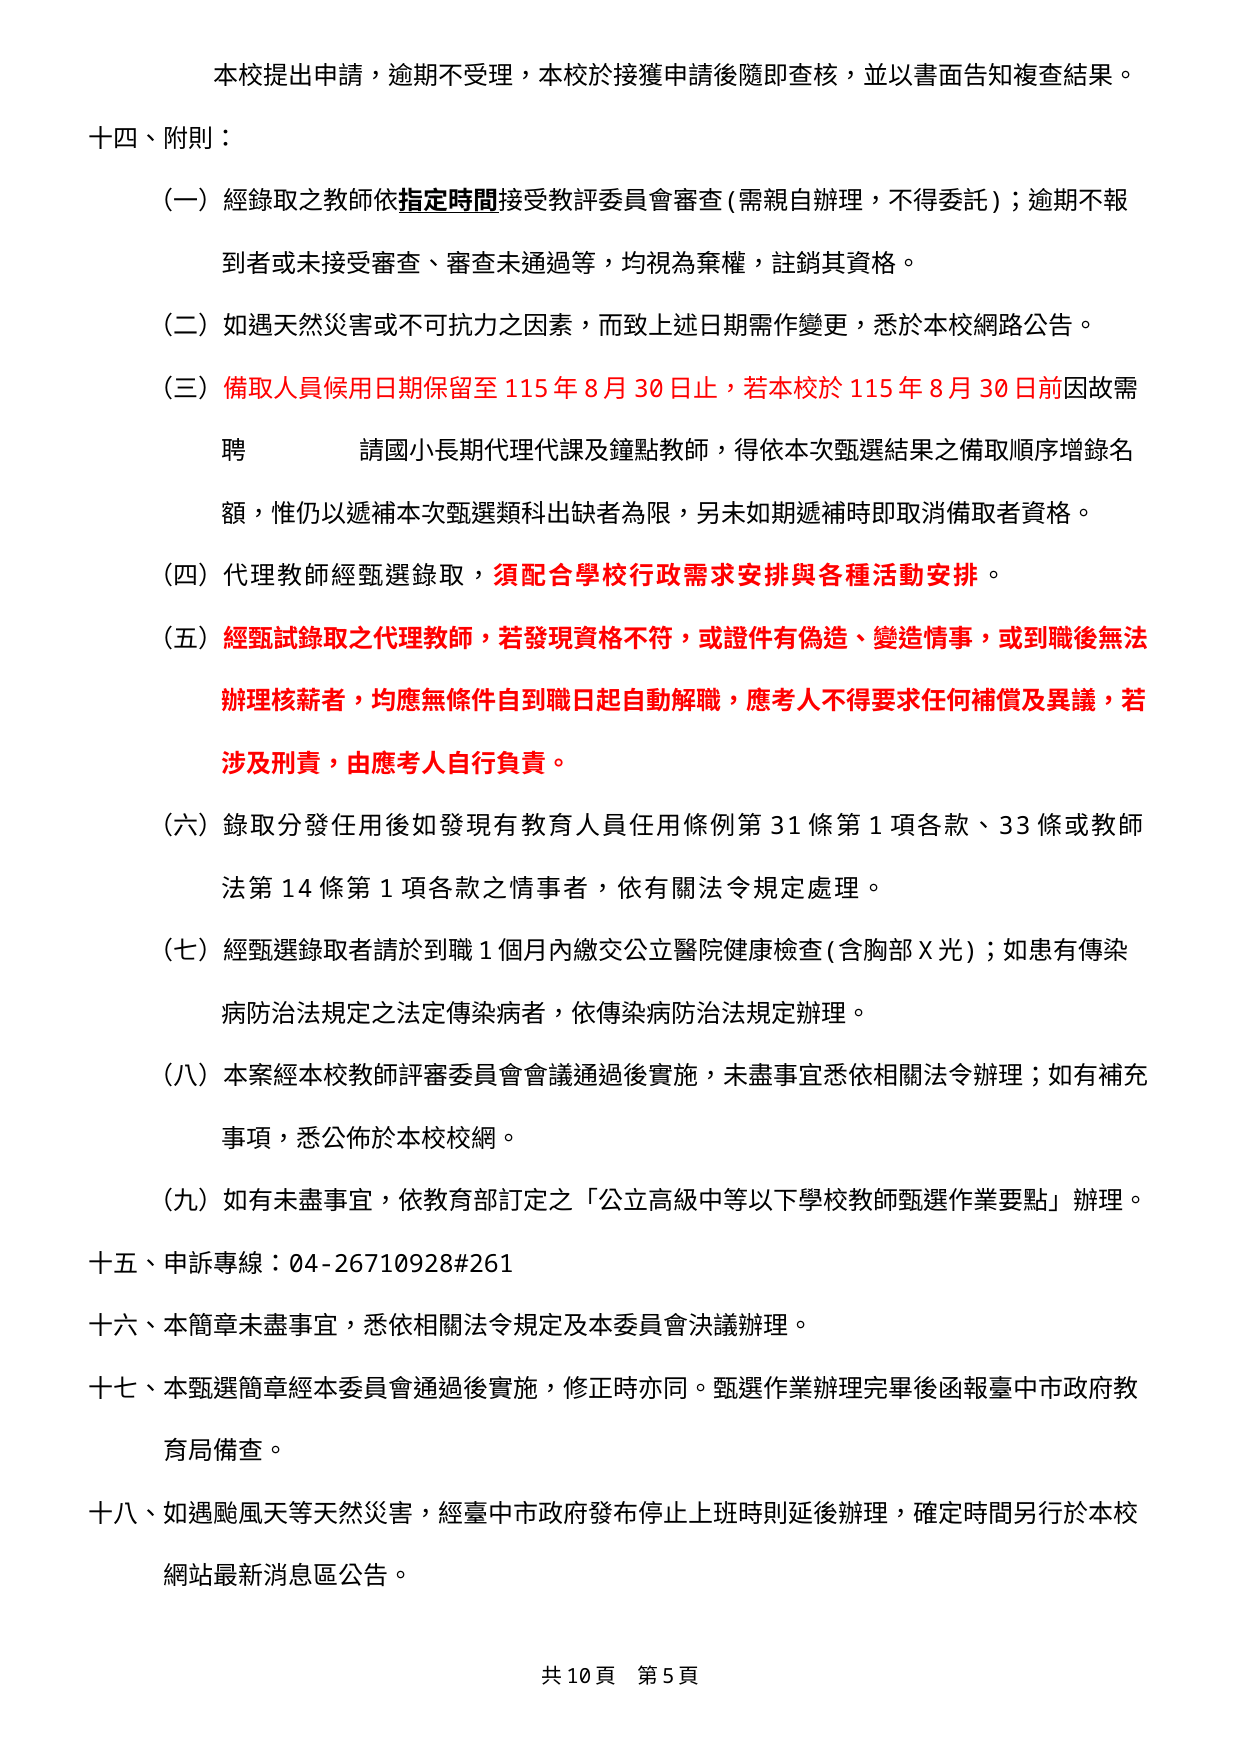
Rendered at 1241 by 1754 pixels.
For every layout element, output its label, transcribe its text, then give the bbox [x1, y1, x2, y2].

text 十五、申訴專線：04-26710928#261 [89, 1219, 1152, 1282]
text （三）備取人員候用日期保留至115年8月30日止，若本校於115年8月30日前因故需聘 請國小長期代理代課及鐘點教師，得依本次甄選結果之備取順序增錄名額，惟仍以遞補本次甄選類科出缺者為限，另未如期遞補時即取消備取者資格。 [103, 344, 1152, 532]
text （六）錄取分發任用後如發現有教育人員任用條例第31條第1項各款、33條或教師法第14條第1項各款之情事者，依有關法令規定處理。 [133, 782, 1152, 907]
text （九）如有未盡事宜，依教育部訂定之「公立高級中等以下學校教師甄選作業要點」辦理。 [133, 1157, 1152, 1219]
text （七）經甄選錄取者請於到職1個月內繳交公立醫院健康檢查(含胸部X光)；如患有傳染病防治法規定之法定傳染病者，依傳染病防治法規定辦理。 [133, 907, 1152, 1032]
text （八）本案經本校教師評審委員會會議通過後實施，未盡事宜悉依相關法令辦理；如有補充事項，悉公佈於本校校網。 [133, 1032, 1152, 1157]
text 十六、本簡章未盡事宜，悉依相關法令規定及本委員會決議辦理。 [89, 1282, 1152, 1344]
text （二）如遇天然災害或不可抗力之因素，而致上述日期需作變更，悉於本校網路公告。 [103, 282, 1152, 344]
text 本校提出申請，逾期不受理，本校於接獲申請後隨即查核，並以書面告知複查結果。 [214, 32, 1152, 94]
text 十八、如遇颱風天等天然災害，經臺中市政府發布停止上班時則延後辦理，確定時間另行於本校網站最新消息區公告。 [89, 1469, 1152, 1594]
text （四）代理教師經甄選錄取，須配合學校行政需求安排與各種活動安排。 [133, 532, 1152, 594]
text （五）經甄試錄取之代理教師，若發現資格不符，或證件有偽造、變造情事，或到職後無法辦理核薪者，均應無條件自到職日起自動解職，應考人不得要求任何補償及異議，若涉及刑責，由應考人自行負責。 [133, 594, 1152, 782]
text 十七、本甄選簡章經本委員會通過後實施，修正時亦同。甄選作業辦理完畢後函報臺中市政府教育局備查。 [89, 1344, 1152, 1469]
text （一）經錄取之教師依指定時間接受教評委員會審查(需親自辦理，不得委託)；逾期不報到者或未接受審查、審查未通過等，均視為棄權，註銷其資格。 [103, 157, 1152, 282]
text 十四、附則： [89, 94, 1152, 157]
